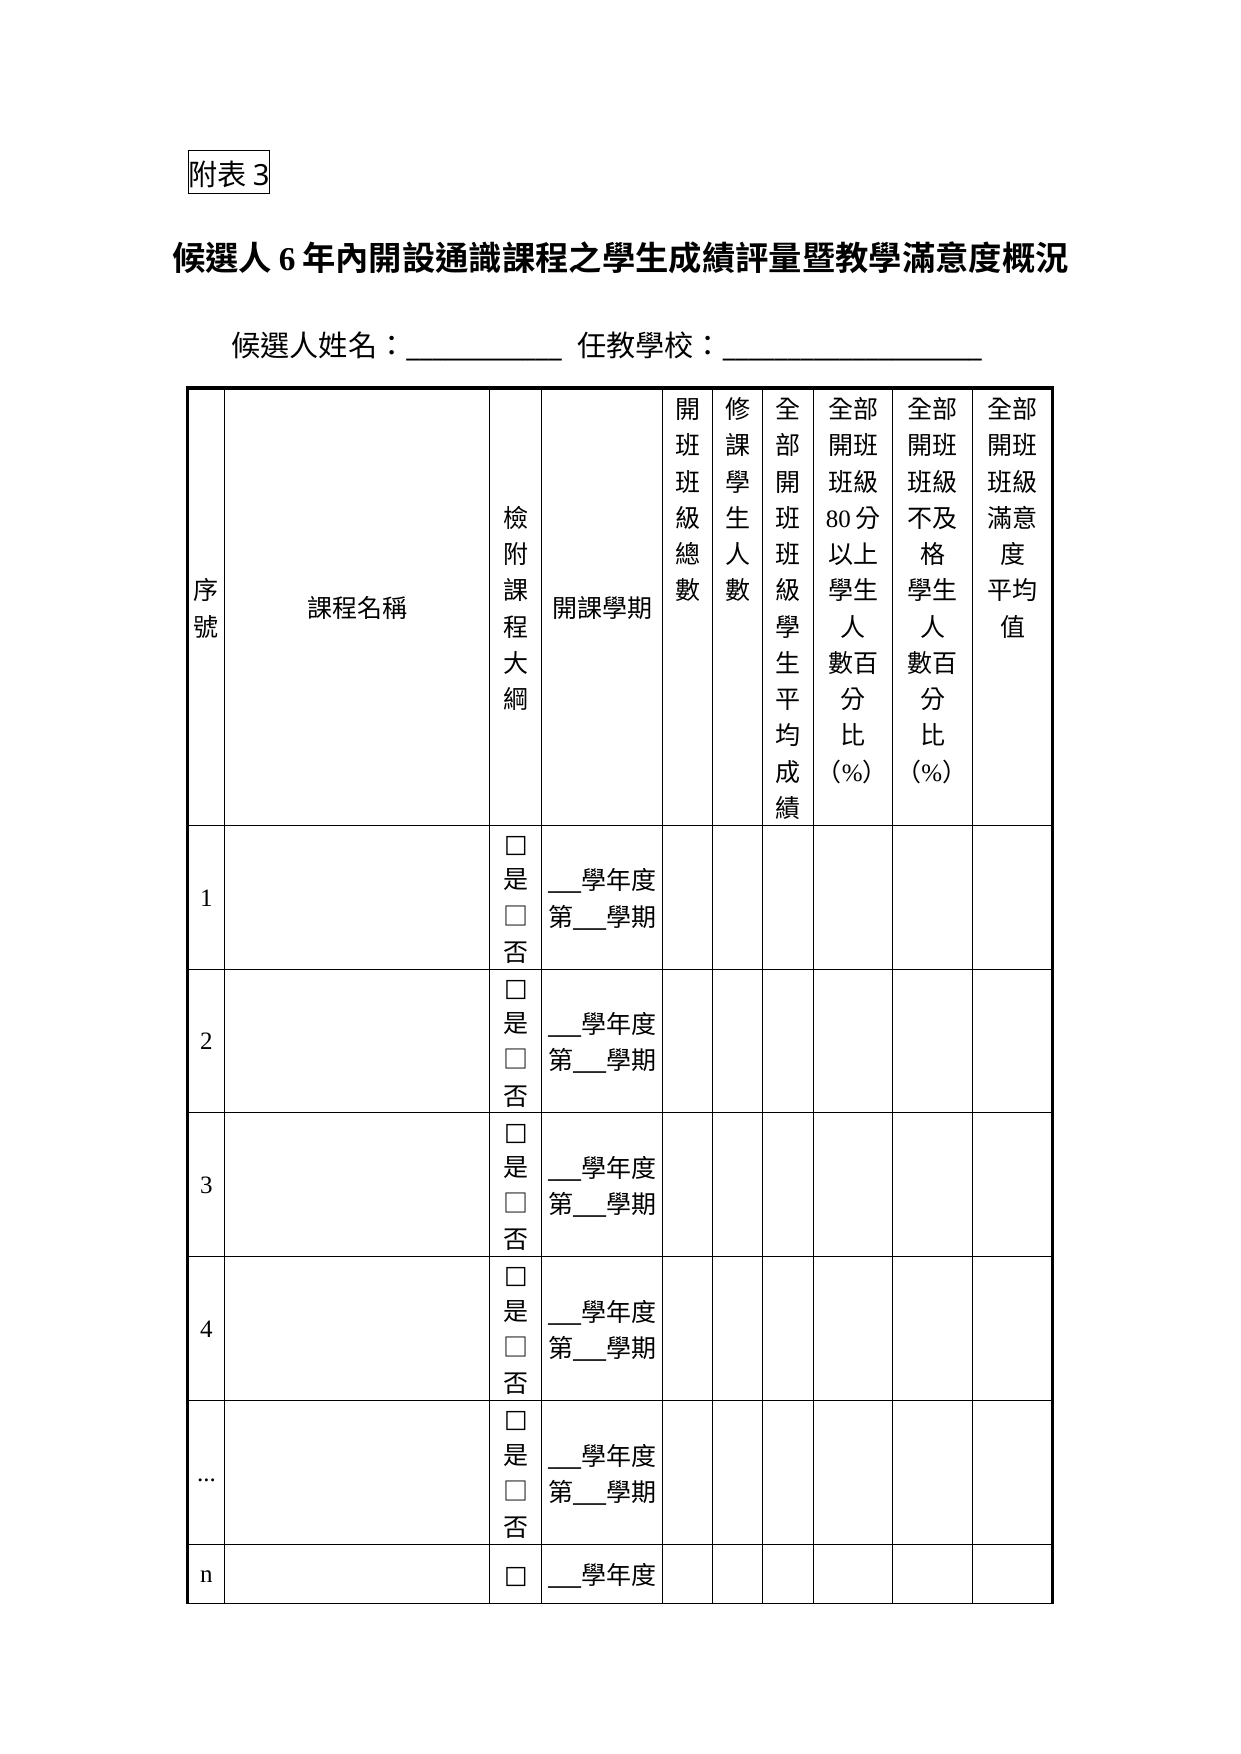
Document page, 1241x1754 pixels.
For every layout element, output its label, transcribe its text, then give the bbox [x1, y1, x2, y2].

table_cell [763, 1545, 813, 1603]
table_header 全部 開班 班級 不及格 學生人 數百分 比（%） [893, 390, 972, 824]
table_cell [225, 1545, 489, 1603]
table_cell [663, 1545, 712, 1603]
table_cell □是 □否 [490, 826, 541, 968]
table_cell [663, 1401, 712, 1544]
table_cell [973, 1113, 1051, 1256]
table_cell [763, 826, 813, 968]
table_cell [713, 1545, 762, 1603]
table_cell 2 [189, 970, 224, 1112]
table_cell 3 [189, 1113, 224, 1256]
table_cell [973, 1257, 1051, 1400]
table_cell [663, 1257, 712, 1400]
table_header 檢附 課程 大綱 [490, 390, 541, 824]
table_cell [713, 826, 762, 968]
table_cell 4 [189, 1257, 224, 1400]
table_cell □是 □否 [490, 1113, 541, 1256]
table_cell ... [189, 1401, 224, 1544]
table_header 開班 班級 總數 [663, 390, 712, 824]
table_cell [973, 1545, 1051, 1603]
table_header 全部 開班 班級 學生 平均 成績 [763, 390, 813, 824]
table_cell [893, 1401, 972, 1544]
table_cell [225, 826, 489, 968]
table_cell [973, 1401, 1051, 1544]
table_cell [225, 1257, 489, 1400]
table_cell [763, 1257, 813, 1400]
table_cell [713, 1257, 762, 1400]
table_cell [763, 1113, 813, 1256]
table_cell □ [490, 1545, 541, 1603]
table_cell [713, 1401, 762, 1544]
table_cell □是 □否 [490, 970, 541, 1112]
table_header 開課學期 [542, 390, 662, 824]
table_cell [763, 970, 813, 1112]
table_cell [973, 970, 1051, 1112]
table_cell [663, 826, 712, 968]
table_cell n [189, 1545, 224, 1603]
table_cell ___學年度 第___學期 [542, 826, 662, 968]
table_header 全部 開班 班級 80分 以上 學生人 數百分 比（%） [814, 390, 892, 824]
text 候選人6年內開設通識課程之學生成績評量暨教學滿意度概況 [137, 232, 1103, 280]
table_cell [814, 1113, 892, 1256]
table_header 修課 學生 人數 [713, 390, 762, 824]
table_cell [893, 1257, 972, 1400]
table_cell [893, 826, 972, 968]
text 候選人姓名：____________ 任教學校：____________________ [187, 323, 1053, 365]
table_cell [814, 826, 892, 968]
table_header 課程名稱 [225, 390, 489, 824]
table_cell ___學年度 [542, 1545, 662, 1603]
table_cell ___學年度 第___學期 [542, 970, 662, 1112]
table_cell ___學年度 第___學期 [542, 1401, 662, 1544]
table_cell 1 [189, 826, 224, 968]
table_cell [225, 1401, 489, 1544]
table_cell [893, 970, 972, 1112]
table_cell [713, 1113, 762, 1256]
text [270, 150, 1053, 194]
table_cell □是 □否 [490, 1401, 541, 1544]
table_cell ___學年度 第___學期 [542, 1257, 662, 1400]
table_cell [814, 1257, 892, 1400]
table_header 全部 開班 班級 滿意度 平均值 [973, 390, 1051, 824]
text 附表3 [189, 151, 269, 193]
table_cell [663, 1113, 712, 1256]
table_cell [663, 970, 712, 1112]
table_cell [893, 1545, 972, 1603]
table_cell [814, 1401, 892, 1544]
table_cell [713, 970, 762, 1112]
table_cell [893, 1113, 972, 1256]
table_cell [225, 1113, 489, 1256]
table_cell ___學年度 第___學期 [542, 1113, 662, 1256]
table_cell □是 □否 [490, 1257, 541, 1400]
table_cell [973, 826, 1051, 968]
table_cell [814, 1545, 892, 1603]
table_header 序號 [189, 390, 224, 824]
table_cell [225, 970, 489, 1112]
table_cell [814, 970, 892, 1112]
table_cell [763, 1401, 813, 1544]
